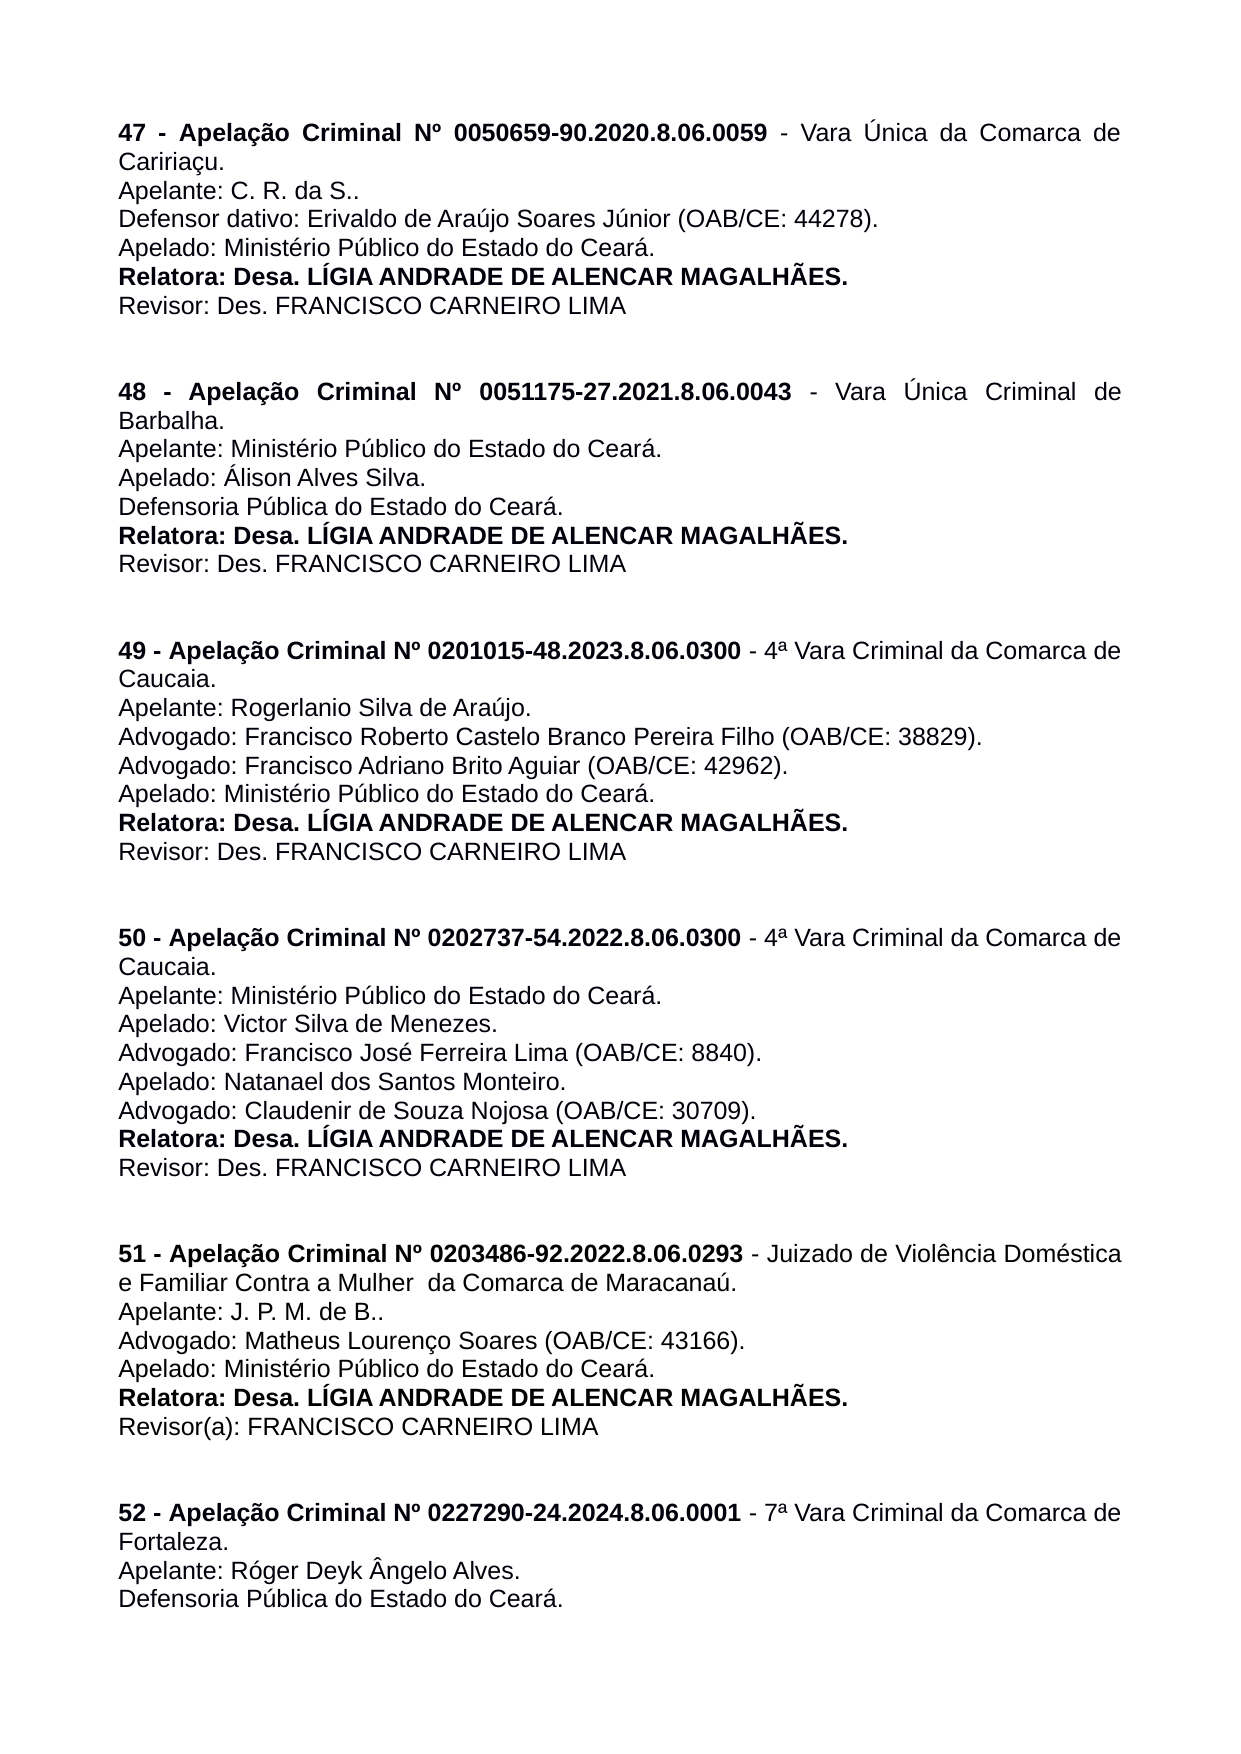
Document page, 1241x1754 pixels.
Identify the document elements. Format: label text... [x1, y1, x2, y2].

text Apelado: Victor Silva de Menezes. [118, 1009, 1122, 1038]
text Relatora: Desa. LÍGIA ANDRADE DE ALENCAR MAGALHÃES. [118, 1383, 1122, 1412]
text Apelado: Natanael dos Santos Monteiro. [118, 1067, 1122, 1096]
text Apelante: J. P. M. de B.. [118, 1297, 1122, 1326]
text Defensor dativo: Erivaldo de Araújo Soares Júnior (OAB/CE: 44278). [118, 204, 1122, 233]
text Revisor: Des. FRANCISCO CARNEIRO LIMA [118, 1153, 1122, 1182]
text Apelado: Ministério Público do Estado do Ceará. [118, 779, 1122, 808]
text Revisor: Des. FRANCISCO CARNEIRO LIMA [118, 549, 1122, 578]
text 48 - Apelação Criminal Nº 0051175-27.2021.8.06.0043 - Vara Única Criminal de Barbalha. [118, 377, 1122, 434]
text Advogado: Claudenir de Souza Nojosa (OAB/CE: 30709). [118, 1096, 1122, 1124]
text Apelante: Ministério Público do Estado do Ceará. [118, 434, 1122, 463]
text Apelado: Álison Alves Silva. [118, 463, 1122, 492]
text Apelante: Rogerlanio Silva de Araújo. [118, 693, 1122, 722]
text 51 - Apelação Criminal Nº 0203486-92.2022.8.06.0293 - Juizado de Violência Doméstica e Familiar Contra a Mulher da Comarca de Maracanaú. [118, 1239, 1122, 1297]
text Apelante: C. R. da S.. [118, 176, 1122, 204]
text Revisor: Des. FRANCISCO CARNEIRO LIMA [118, 837, 1122, 866]
text Advogado: Francisco José Ferreira Lima (OAB/CE: 8840). [118, 1038, 1122, 1067]
text Apelante: Ministério Público do Estado do Ceará. [118, 981, 1122, 1009]
text Relatora: Desa. LÍGIA ANDRADE DE ALENCAR MAGALHÃES. [118, 808, 1122, 837]
text 49 - Apelação Criminal Nº 0201015-48.2023.8.06.0300 - 4ª Vara Criminal da Comarca de Caucaia. [118, 636, 1122, 693]
text 50 - Apelação Criminal Nº 0202737-54.2022.8.06.0300 - 4ª Vara Criminal da Comarca de Caucaia. [118, 923, 1122, 981]
text Relatora: Desa. LÍGIA ANDRADE DE ALENCAR MAGALHÃES. [118, 521, 1122, 549]
text Apelado: Ministério Público do Estado do Ceará. [118, 1354, 1122, 1383]
text 47 - Apelação Criminal Nº 0050659-90.2020.8.06.0059 - Vara Única da Comarca de Caririaçu. [118, 118, 1122, 176]
text Apelado: Ministério Público do Estado do Ceará. [118, 233, 1122, 262]
text Relatora: Desa. LÍGIA ANDRADE DE ALENCAR MAGALHÃES. [118, 262, 1122, 291]
text 52 - Apelação Criminal Nº 0227290-24.2024.8.06.0001 - 7ª Vara Criminal da Comarca de Fortaleza. [118, 1498, 1122, 1556]
text Revisor: Des. FRANCISCO CARNEIRO LIMA [118, 291, 1122, 319]
text Advogado: Matheus Lourenço Soares (OAB/CE: 43166). [118, 1326, 1122, 1354]
text Defensoria Pública do Estado do Ceará. [118, 1584, 1122, 1613]
text Advogado: Francisco Adriano Brito Aguiar (OAB/CE: 42962). [118, 751, 1122, 779]
text Revisor(a): FRANCISCO CARNEIRO LIMA [118, 1412, 1122, 1441]
text Apelante: Róger Deyk Ângelo Alves. [118, 1556, 1122, 1584]
text Relatora: Desa. LÍGIA ANDRADE DE ALENCAR MAGALHÃES. [118, 1124, 1122, 1153]
text Advogado: Francisco Roberto Castelo Branco Pereira Filho (OAB/CE: 38829). [118, 722, 1122, 751]
text Defensoria Pública do Estado do Ceará. [118, 492, 1122, 521]
